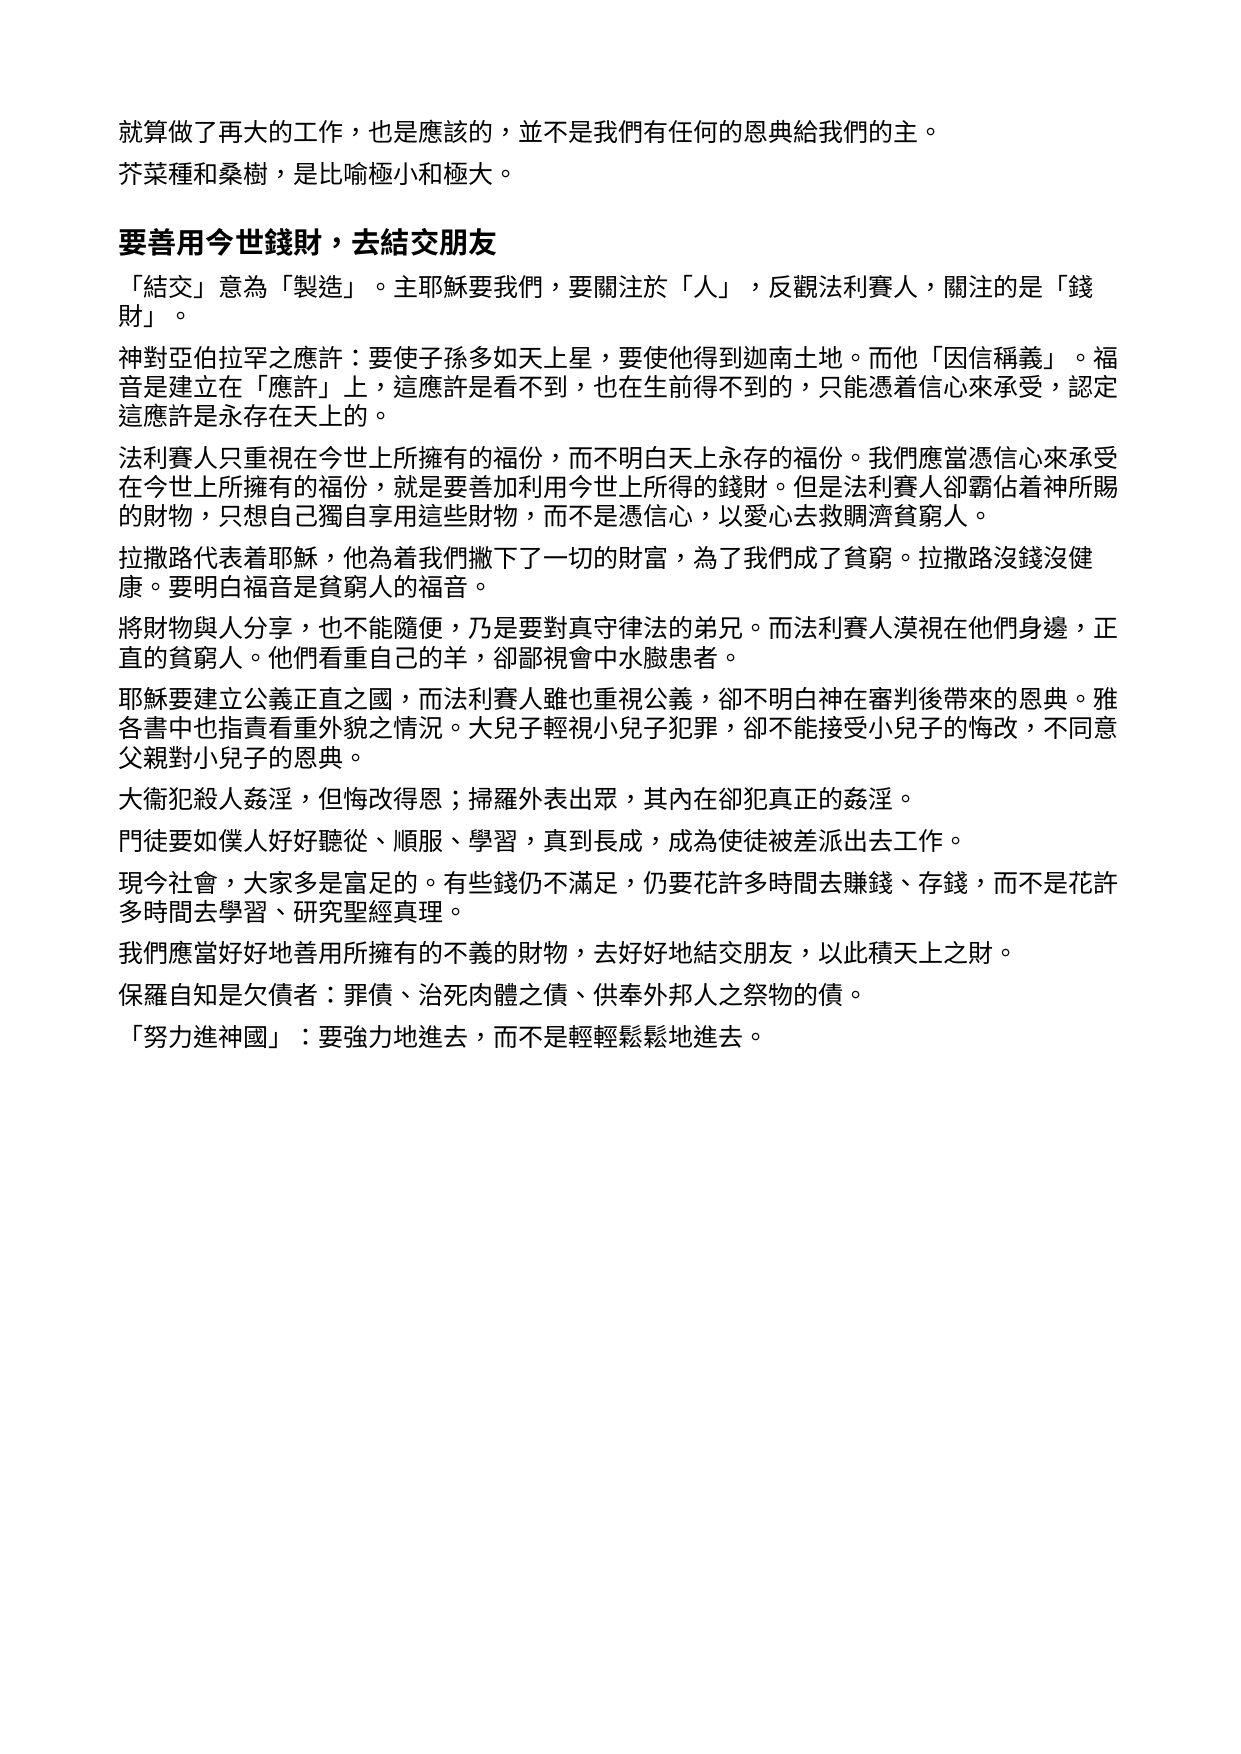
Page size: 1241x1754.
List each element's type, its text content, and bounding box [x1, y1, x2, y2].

text 大衞犯殺人姦淫，但悔改得恩；掃羅外表出眾，其內在卻犯真正的姦淫。 [118, 785, 1122, 814]
text 現今社會，大家多是富足的。有些錢仍不滿足，仍要花許多時間去賺錢、存錢，而不是花許多時間去學習、研究聖經真理。 [118, 869, 1122, 927]
text 就算做了再大的工作，也是應該的，並不是我們有任何的恩典給我們的主。 [118, 118, 1122, 147]
text 「努力進神國」：要強力地進去，而不是輕輕鬆鬆地進去。 [118, 1023, 1122, 1052]
subtitle 要善用今世錢財，去結交朋友 [118, 226, 1122, 260]
text 芥菜種和桑樹，是比喻極小和極大。 [118, 160, 1122, 189]
text 門徒要如僕人好好聽從、順服、學習，真到長成，成為使徒被差派出去工作。 [118, 827, 1122, 856]
text 將財物與人分享，也不能隨便，乃是要對真守律法的弟兄。而法利賽人漠視在他們身邊，正直的貧窮人。他們看重自己的羊，卻鄙視會中水臌患者。 [118, 614, 1122, 673]
text 拉撒路代表着耶穌，他為着我們撇下了一切的財富，為了我們成了貧窮。拉撒路沒錢沒健康。要明白福音是貧窮人的福音。 [118, 544, 1122, 602]
text 神對亞伯拉罕之應許：要使子孫多如天上星，要使他得到迦南土地。而他「因信稱義」。福音是建立在「應許」上，這應許是看不到，也在生前得不到的，只能憑着信心來承受，認定這應許是永存在天上的。 [118, 344, 1122, 431]
text 法利賽人只重視在今世上所擁有的福份，而不明白天上永存的福份。我們應當憑信心來承受在今世上所擁有的福份，就是要善加利用今世上所得的錢財。但是法利賽人卻霸佔着神所賜的財物，只想自己獨自享用這些財物，而不是憑信心，以愛心去救賙濟貧窮人。 [118, 444, 1122, 531]
text 我們應當好好地善用所擁有的不義的財物，去好好地結交朋友，以此積天上之財。 [118, 939, 1122, 969]
text 耶穌要建立公義正直之國，而法利賽人雖也重視公義，卻不明白神在審判後帶來的恩典。雅各書中也指責看重外貌之情況。大兒子輕視小兒子犯罪，卻不能接受小兒子的悔改，不同意父親對小兒子的恩典。 [118, 685, 1122, 773]
text 保羅自知是欠債者：罪債、治死肉體之債、供奉外邦人之祭物的債。 [118, 981, 1122, 1010]
text 「結交」意為「製造」。主耶穌要我們，要關注於「人」，反觀法利賽人，關注的是「錢財」。 [118, 273, 1122, 331]
